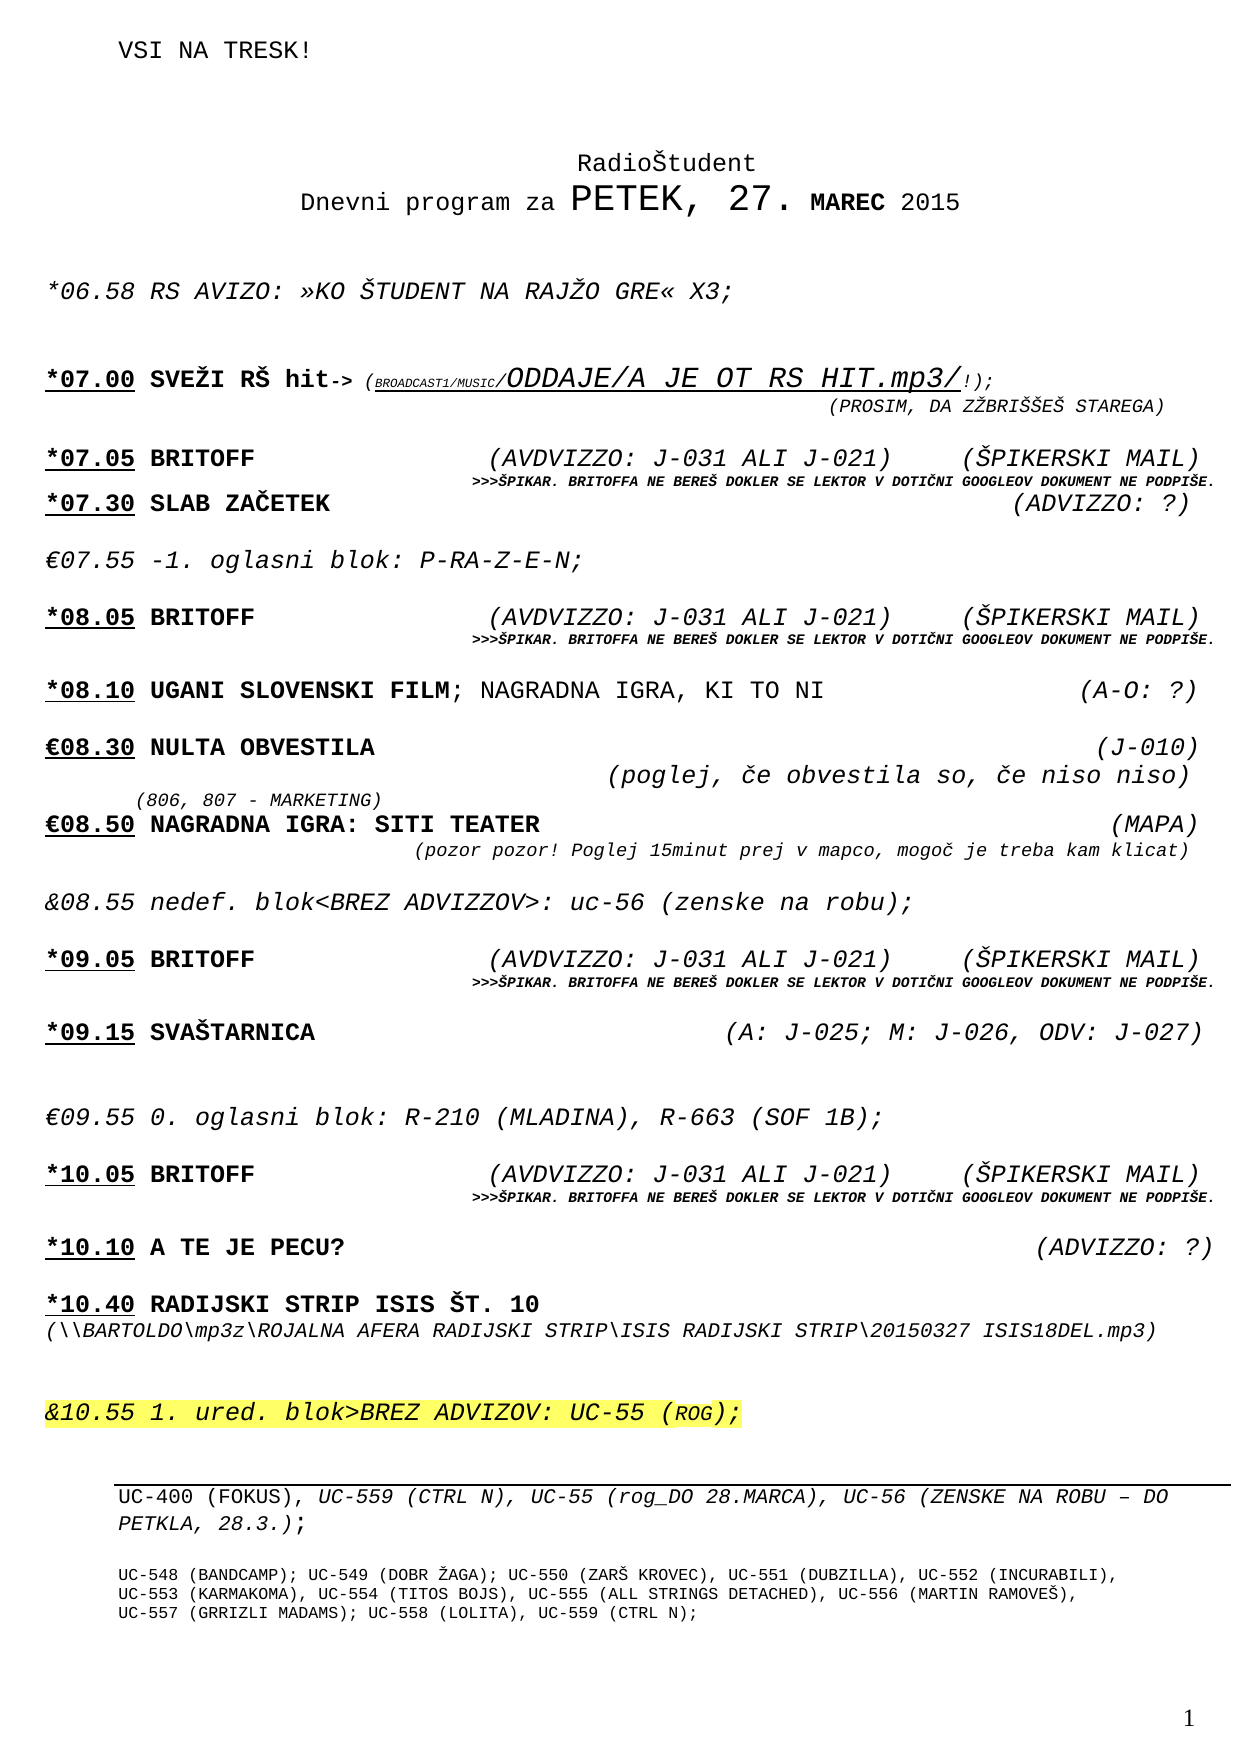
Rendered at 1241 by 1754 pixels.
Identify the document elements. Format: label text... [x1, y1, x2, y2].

text *10.10 A TE JE PECU? (ADVIZZO: ?) [45, 1235, 1215, 1263]
text €08.30 NULTA OBVESTILA (J-010) [45, 734, 1215, 762]
text >>>ŠPIKAR. BRITOFFA NE BEREŠ DOKLER SE LEKTOR V DOTIČNI GOOGLEOV DOKUMENT NE PODPIŠE. [45, 1190, 1215, 1206]
text UC-548 (BANDCAMP); UC-549 (DOBR ŽAGA); UC-550 (ZARŠ KROVEC), UC-551 (DUBZILLA), UC-552 (INCURABILI), [118, 1567, 1226, 1586]
text UC-553 (KARMAKOMA), UC-554 (TITOS BOJS), UC-555 (ALL STRINGS DETACHED), UC-556 (MARTIN RAMOVEŠ), [118, 1586, 1226, 1604]
text &10.55 1. ured. blok>BREZ ADVIZOV: UC-55 (ROG); [45, 1400, 1215, 1428]
text *10.05 BRITOFF (AVDVIZZO: J-031 ALI J-021) (ŠPIKERSKI MAIL) [45, 1161, 1215, 1190]
text (poglej, če obvestila so, če niso niso) [45, 762, 1215, 791]
text *09.15 SVAŠTARNICA (A: J-025; M: J-026, ODV: J-027) [45, 1020, 1215, 1048]
text *07.30 SLAB ZAČETEK (ADVIZZO: ?) [45, 491, 1215, 519]
text *10.40 RADIJSKI STRIP ISIS ŠT. 10 [45, 1291, 1215, 1320]
text &08.55 nedef. blok<BREZ ADVIZZOV>: uc-56 (zenske na robu); [45, 890, 1215, 918]
text >>>ŠPIKAR. BRITOFFA NE BEREŠ DOKLER SE LEKTOR V DOTIČNI GOOGLEOV DOKUMENT NE PODPIŠE. [45, 632, 1215, 649]
text €07.55 -1. oglasni blok: P-RA-Z-E-N; [45, 547, 1215, 576]
text (806, 807 - MARKETING) [45, 791, 1215, 812]
text (PROSIM, DA ZŽBRIŠŠEŠ STAREGA) [45, 396, 1215, 418]
text (pozor pozor! Poglej 15minut prej v mapco, mogoč je treba kam klicat) [45, 840, 1215, 862]
text >>>ŠPIKAR. BRITOFFA NE BEREŠ DOKLER SE LEKTOR V DOTIČNI GOOGLEOV DOKUMENT NE PODPIŠE. [45, 474, 1215, 491]
text €09.55 0. oglasni blok: R-210 (MLADINA), R-663 (SOF 1B); [45, 1105, 1215, 1133]
text >>>ŠPIKAR. BRITOFFA NE BEREŠ DOKLER SE LEKTOR V DOTIČNI GOOGLEOV DOKUMENT NE PODPIŠE. [45, 975, 1215, 991]
text RadioŠtudent [118, 151, 1215, 179]
text *07.00 SVEŽI RŠ hit-> (BROADCAST1/MUSIC/ODDAJE/A JE OT RS HIT.mp3/!); [45, 363, 1215, 396]
text UC-400 (FOKUS), UC-559 (CTRL N), UC-55 (rog_DO 28.MARCA), UC-56 (ZENSKE NA ROBU – DO PETKLA, 28.3.); [118, 1486, 1226, 1538]
text VSI NA TRESK! [118, 37, 1215, 66]
text (\\BARTOLDO\mp3z\ROJALNA AFERA RADIJSKI STRIP\ISIS RADIJSKI STRIP\20150327 ISIS18DEL.mp3) [45, 1320, 1215, 1343]
text UC-557 (GRRIZLI MADAMS); UC-558 (LOLITA), UC-559 (CTRL N); [118, 1604, 1226, 1623]
text *06.58 RS AVIZO: »KO ŠTUDENT NA RAJŽO GRE« X3; [45, 278, 1215, 307]
text *08.10 UGANI SLOVENSKI FILM; NAGRADNA IGRA, KI TO NI (A-O: ?) [45, 677, 1215, 706]
text *08.05 BRITOFF (AVDVIZZO: J-031 ALI J-021) (ŠPIKERSKI MAIL) [45, 604, 1215, 632]
text €08.50 NAGRADNA IGRA: SITI TEATER (MAPA) [45, 812, 1215, 840]
text Dnevni program za PETEK, 27. MAREC 2015 [45, 179, 1215, 222]
text *07.05 BRITOFF (AVDVIZZO: J-031 ALI J-021) (ŠPIKERSKI MAIL) [45, 446, 1215, 474]
text *09.05 BRITOFF (AVDVIZZO: J-031 ALI J-021) (ŠPIKERSKI MAIL) [45, 947, 1215, 975]
